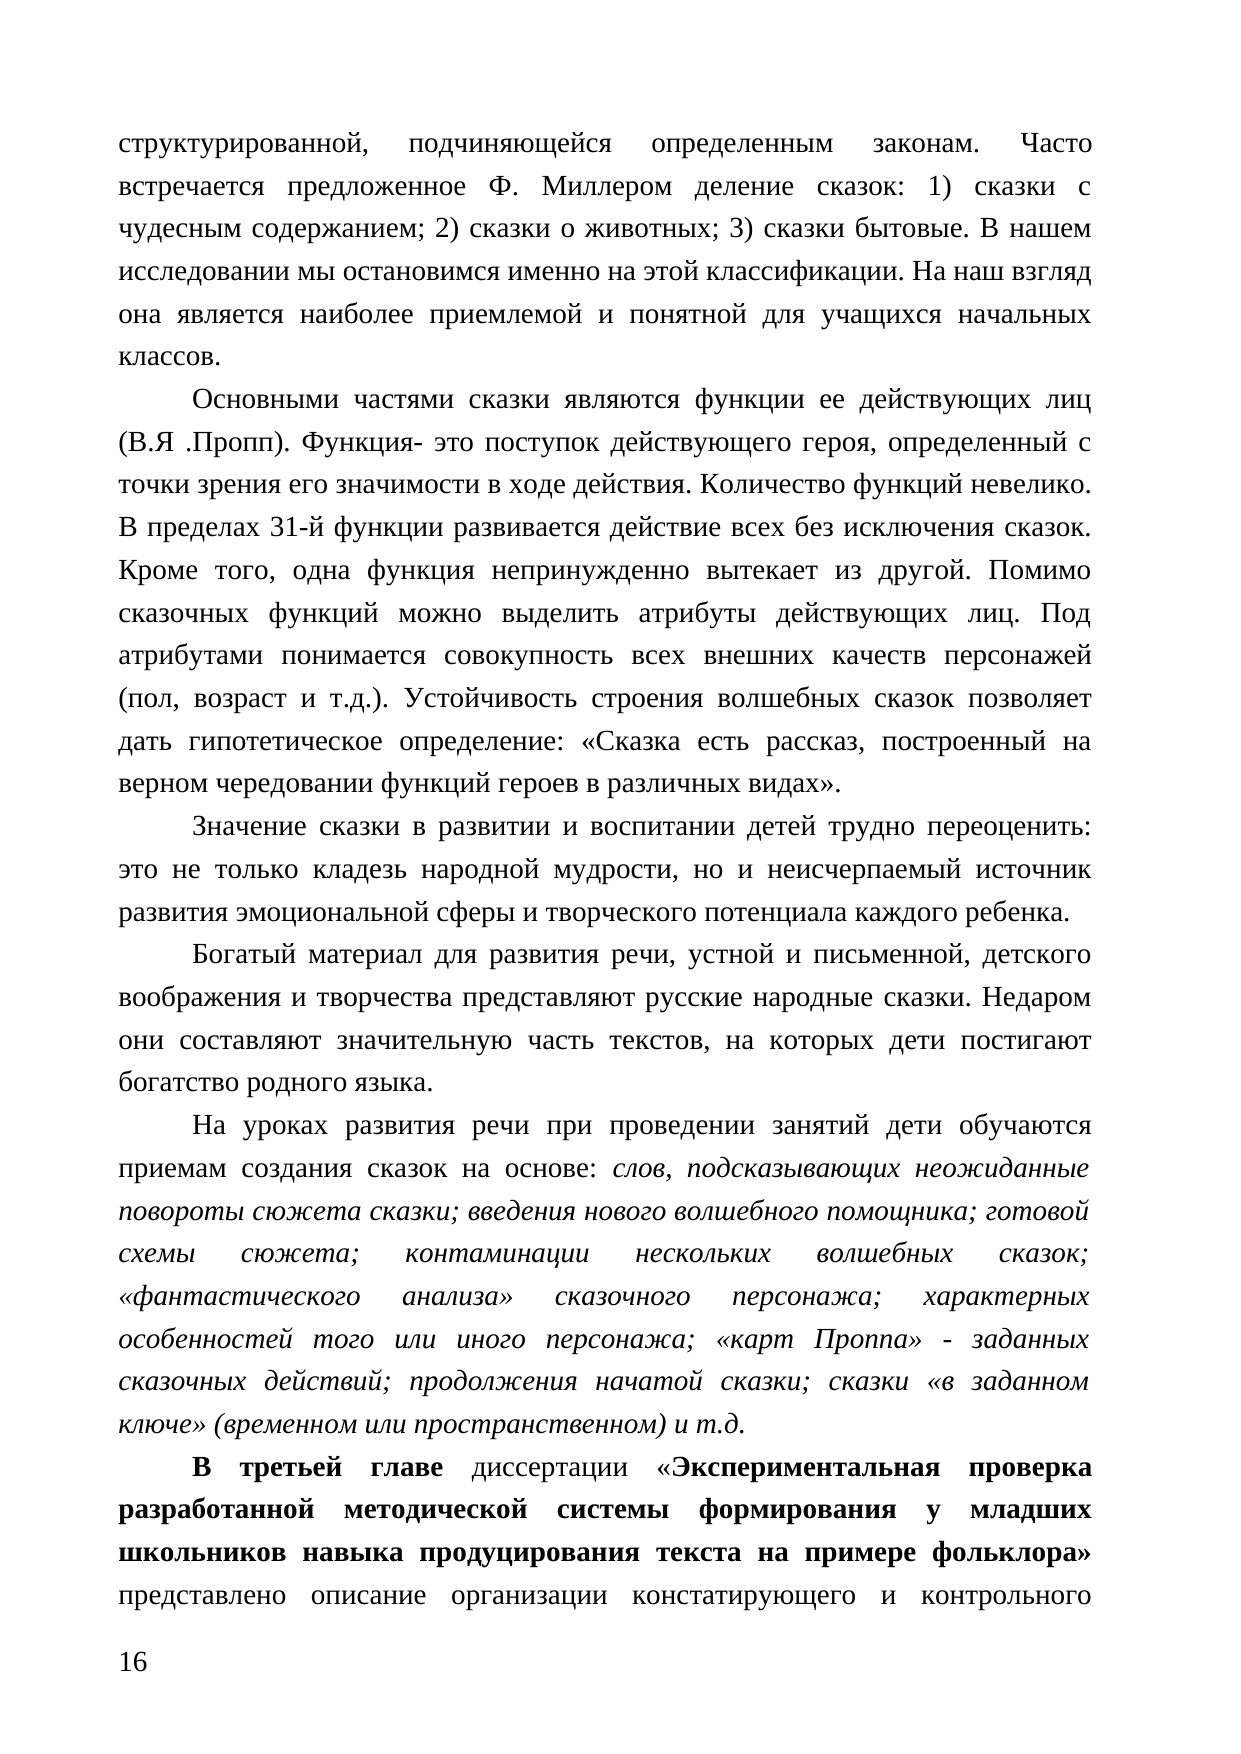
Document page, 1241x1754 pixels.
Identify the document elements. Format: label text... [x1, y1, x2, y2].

text Богатый материал для развития речи, устной и письменной, детского воображения и творчества представляют русские народные сказки. Недаром они составляют значительную часть текстов, на которых дети постигают богатство родного языка. [118, 929, 1092, 1100]
text структурированной, подчиняющейся определенным законам. Часто встречается предложенное Ф. Миллером деление сказок: 1) сказки с чудесным содержанием; 2) сказки о животных; 3) сказки бытовые. В нашем исследовании мы остановимся именно на этой классификации. На наш взгляд она является наиболее приемлемой и понятной для учащихся начальных классов. [118, 118, 1092, 374]
text Основными частями сказки являются функции ее действующих лиц (В.Я .Пропп). Функция- это поступок действующего героя, определенный с точки зрения его значимости в ходе действия. Количество функций невелико. В пределах 31-й функции развивается действие всех без исключения сказок. Кроме того, одна функция непринужденно вытекает из другой. Помимо сказочных функций можно выделить атрибуты действующих лиц. Под атрибутами понимается совокупность всех внешних качеств персонажей (пол, возраст и т.д.). Устойчивость строения волшебных сказок позволяет дать гипотетическое определение: «Сказка есть рассказ, построенный на верном чередовании функций героев в различных видах». [118, 374, 1092, 801]
text В третьей главе диссертации «Экспериментальная проверка разработанной методической системы формирования у младших школьников навыка продуцирования текста на примере фольклора» представлено описание организации констатирующего и контрольного [118, 1442, 1092, 1613]
text Значение сказки в развитии и воспитании детей трудно переоценить: это не только кладезь народной мудрости, но и неисчерпаемый источник развития эмоциональной сферы и творческого потенциала каждого ребенка. [118, 801, 1092, 929]
text На уроках развития речи при проведении занятий дети обучаются приемам создания сказок на основе: слов, подсказывающих неожиданные повороты сюжета сказки; введения нового волшебного помощника; готовой схемы сюжета; контаминации нескольких волшебных сказок; «фантастического анализа» сказочного персонажа; характерных особенностей того или иного персонажа; «карт Проппа» - заданных сказочных действий; продолжения начатой сказки; сказки «в заданном ключе» (временном или пространственном) и т.д. [118, 1100, 1092, 1442]
